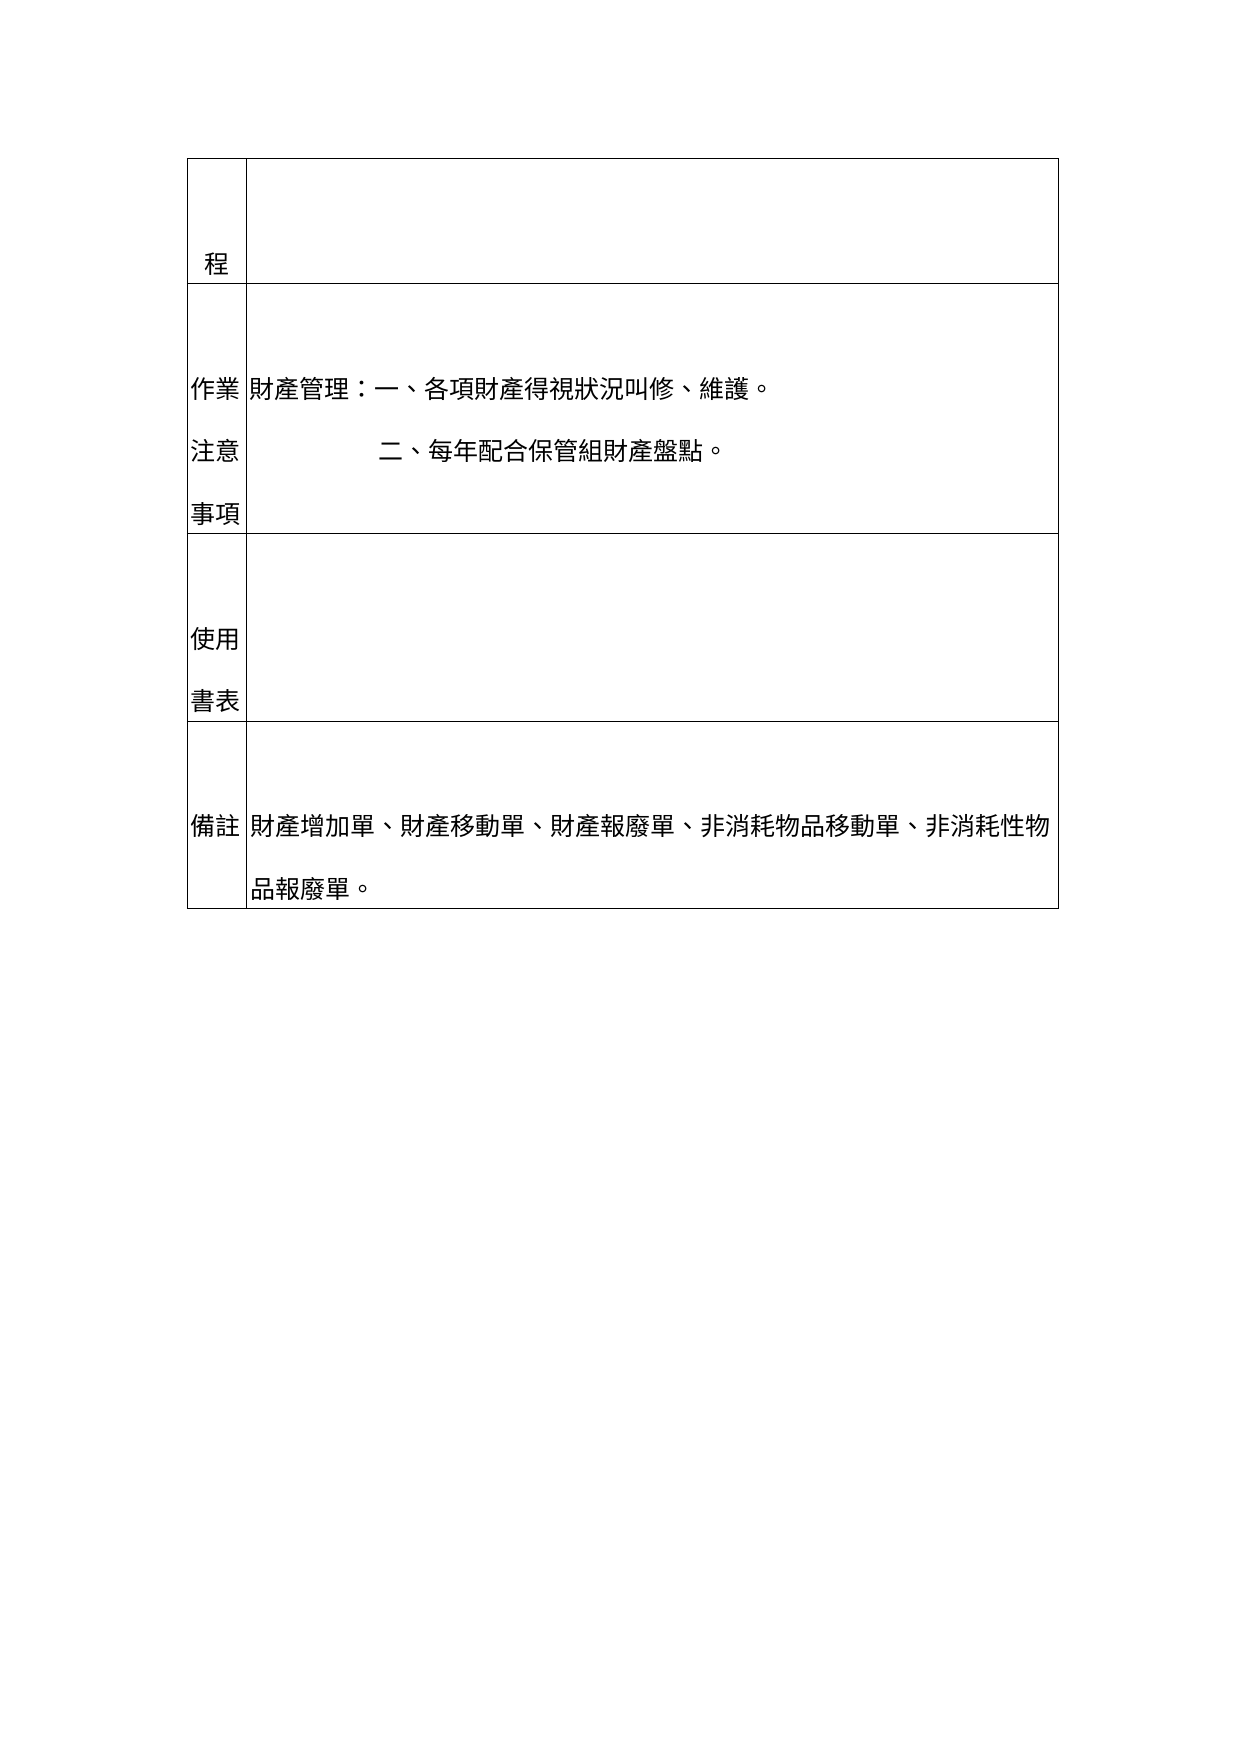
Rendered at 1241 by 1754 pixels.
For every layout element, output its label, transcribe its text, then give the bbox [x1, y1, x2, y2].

table_cell 作業 注意 事項 [188, 284, 246, 533]
table_cell 財產增加單、財產移動單、財產報廢單、非消耗物品移動單、非消耗性物品報廢單。 [247, 722, 1058, 908]
table_cell 使用 書表 [188, 534, 246, 721]
table_cell 財產管理：一、各項財產得視狀況叫修、維護。 二、每年配合保管組財產盤點。 [247, 284, 1058, 533]
table_cell 程 [188, 159, 246, 283]
table_cell [247, 159, 1058, 283]
table_cell [247, 534, 1058, 721]
table_cell 備註 [188, 722, 246, 908]
